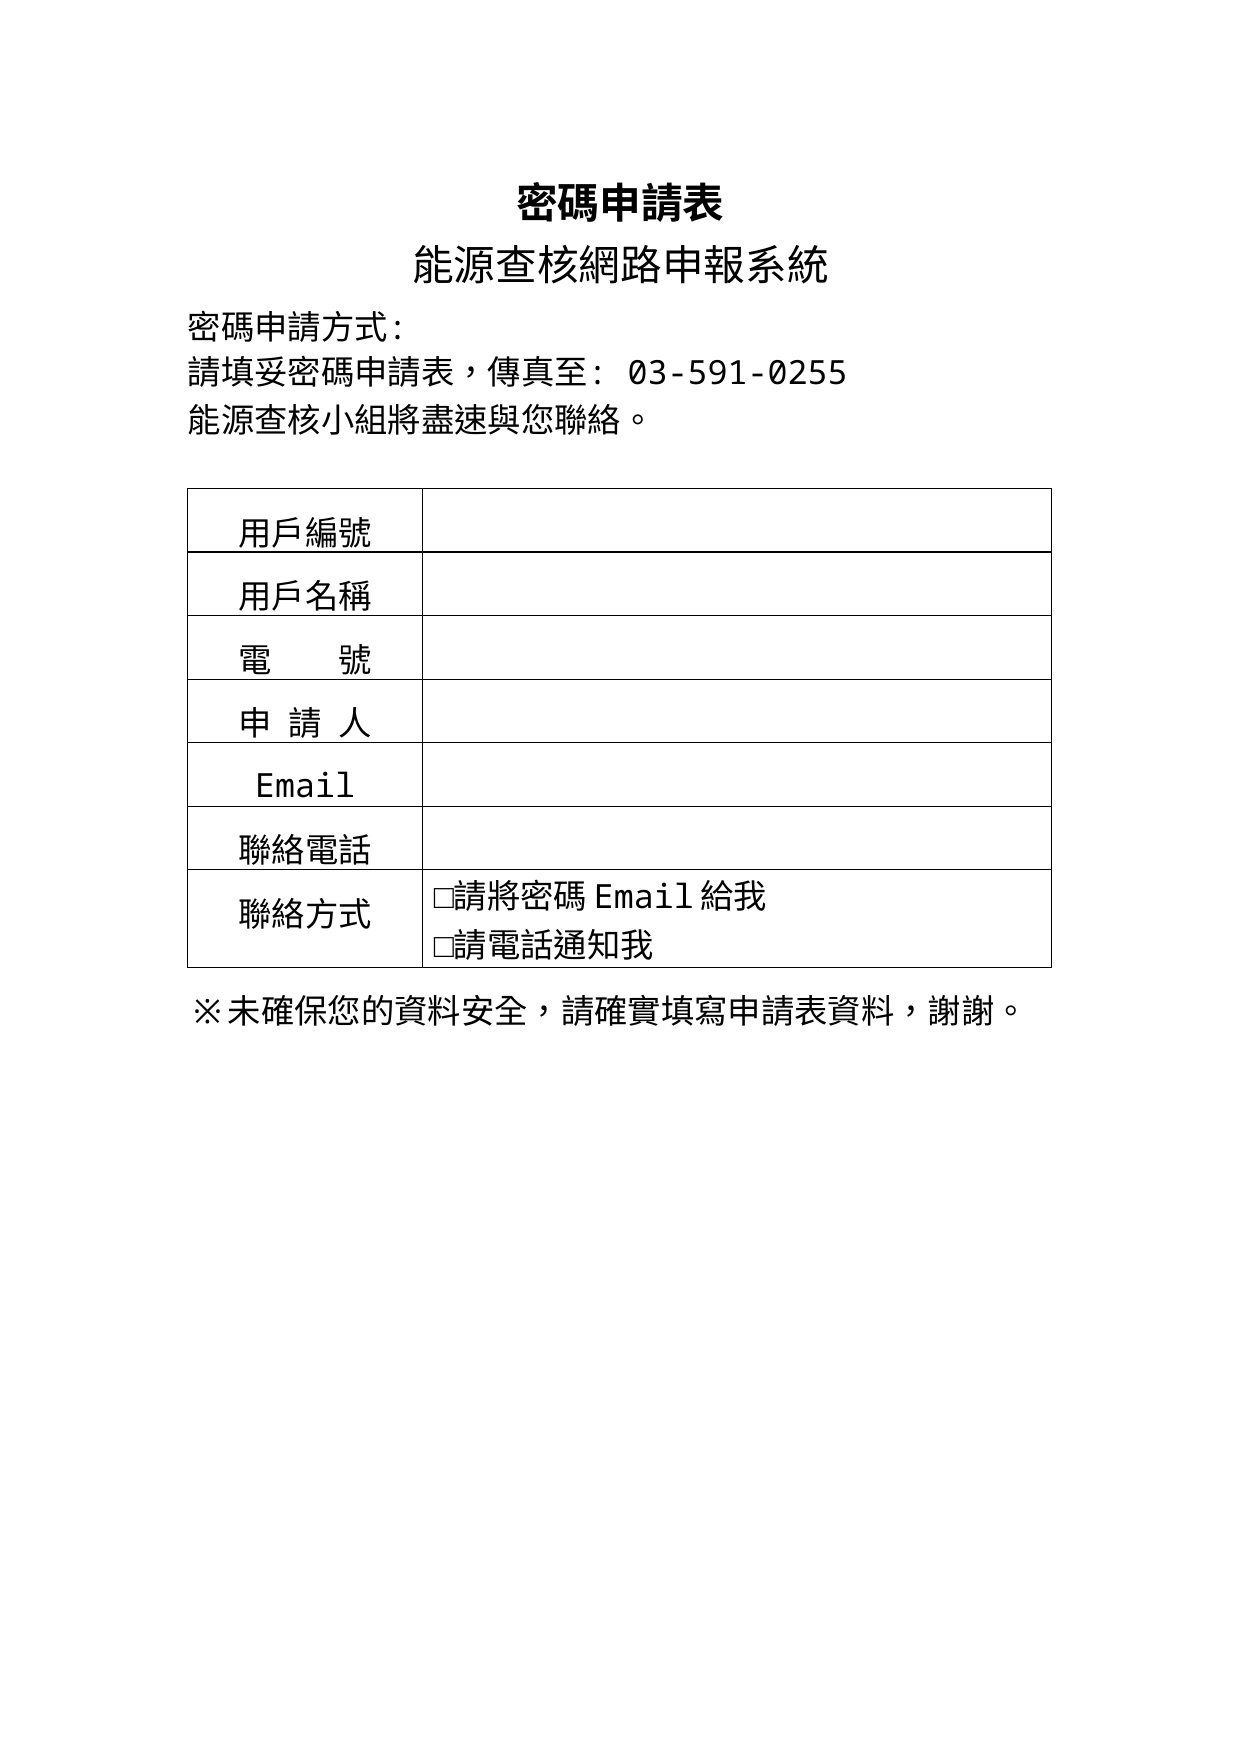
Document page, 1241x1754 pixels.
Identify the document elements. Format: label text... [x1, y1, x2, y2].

text 請填妥密碼申請表，傳真至: 03-591-0255 [187, 346, 1053, 394]
table_cell [423, 553, 1051, 615]
text 能源查核網路申報系統 [187, 221, 1053, 283]
table_header [423, 489, 1051, 551]
table_cell 用戶名稱 [188, 553, 422, 615]
text 能源查核小組將盡速與您聯絡。 [187, 394, 1053, 442]
text 密碼申請方式: [187, 283, 1053, 346]
text 密碼申請表 [187, 158, 1053, 221]
table_cell Email [188, 743, 422, 806]
table_cell [423, 680, 1051, 742]
text ※未確保您的資料安全，請確實填寫申請表資料，謝謝。 [187, 968, 1053, 1030]
table_cell □請將密碼Email給我 □請電話通知我 [423, 870, 1051, 967]
table_cell 申 請 人 [188, 680, 422, 742]
table_cell 聯絡電話 [188, 807, 422, 869]
table_cell 電 號 [188, 616, 422, 678]
table_cell [423, 743, 1051, 806]
table_cell [423, 616, 1051, 678]
table_cell [423, 807, 1051, 869]
table_header 用戶編號 [188, 489, 422, 551]
table_cell 聯絡方式 [188, 870, 422, 967]
